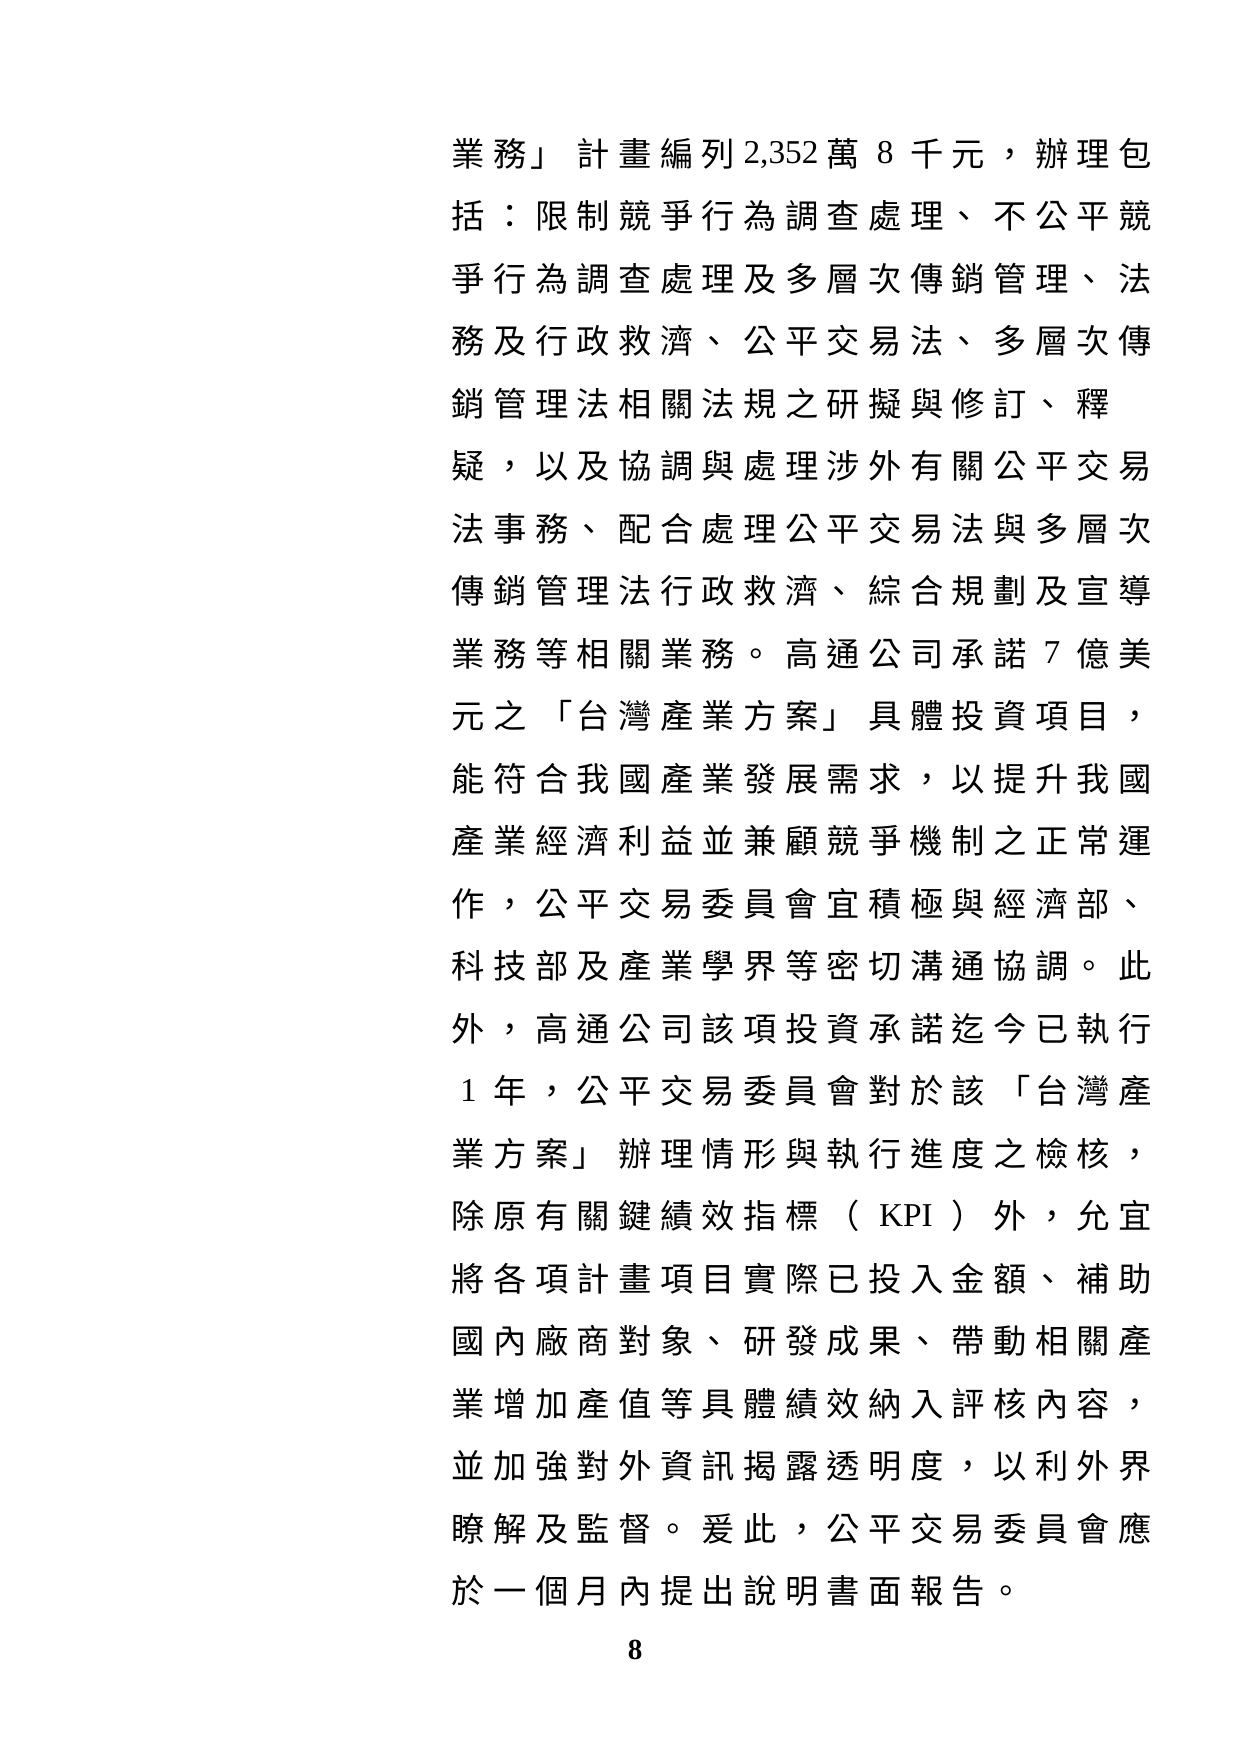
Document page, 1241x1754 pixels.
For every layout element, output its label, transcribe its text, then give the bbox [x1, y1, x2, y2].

list 業務」計畫編列2,352萬8千元，辦理包括：限制競爭行為調查處理、不公平競爭行為調查處理及多層次傳銷管理、法務及行政救濟、公平交易法、多層次傳銷管理法相關法規之研擬與修訂、釋疑，以及協調與處理涉外有關公平交易法事務、配合處理公平交易法與多層次傳銷管理法行政救濟、綜合規劃及宣導業務等相關業務。高通公司承諾7億美元之「台灣產業方案」具體投資項目，能符合我國產業發展需求，以提升我國產業經濟利益並兼顧競爭機制之正常運作，公平交易委員會宜積極與經濟部、科技部及產業學界等密切溝通協調。此外，高通公司該項投資承諾迄今已執行1年，公平交易委員會對於該「台灣產業方案」辦理情形與執行進度之檢核，除原有關鍵績效指標（KPI）外，允宜將各項計畫項目實際已投入金額、補助國內廠商對象、研發成果、帶動相關產業增加產值等具體績效納入評核內容，並加強對外資訊揭露透明度，以利外界瞭解及監督。爰此，公平交易委員會應於一個月內提出說明書面報告。 [290, 110, 1156, 1610]
